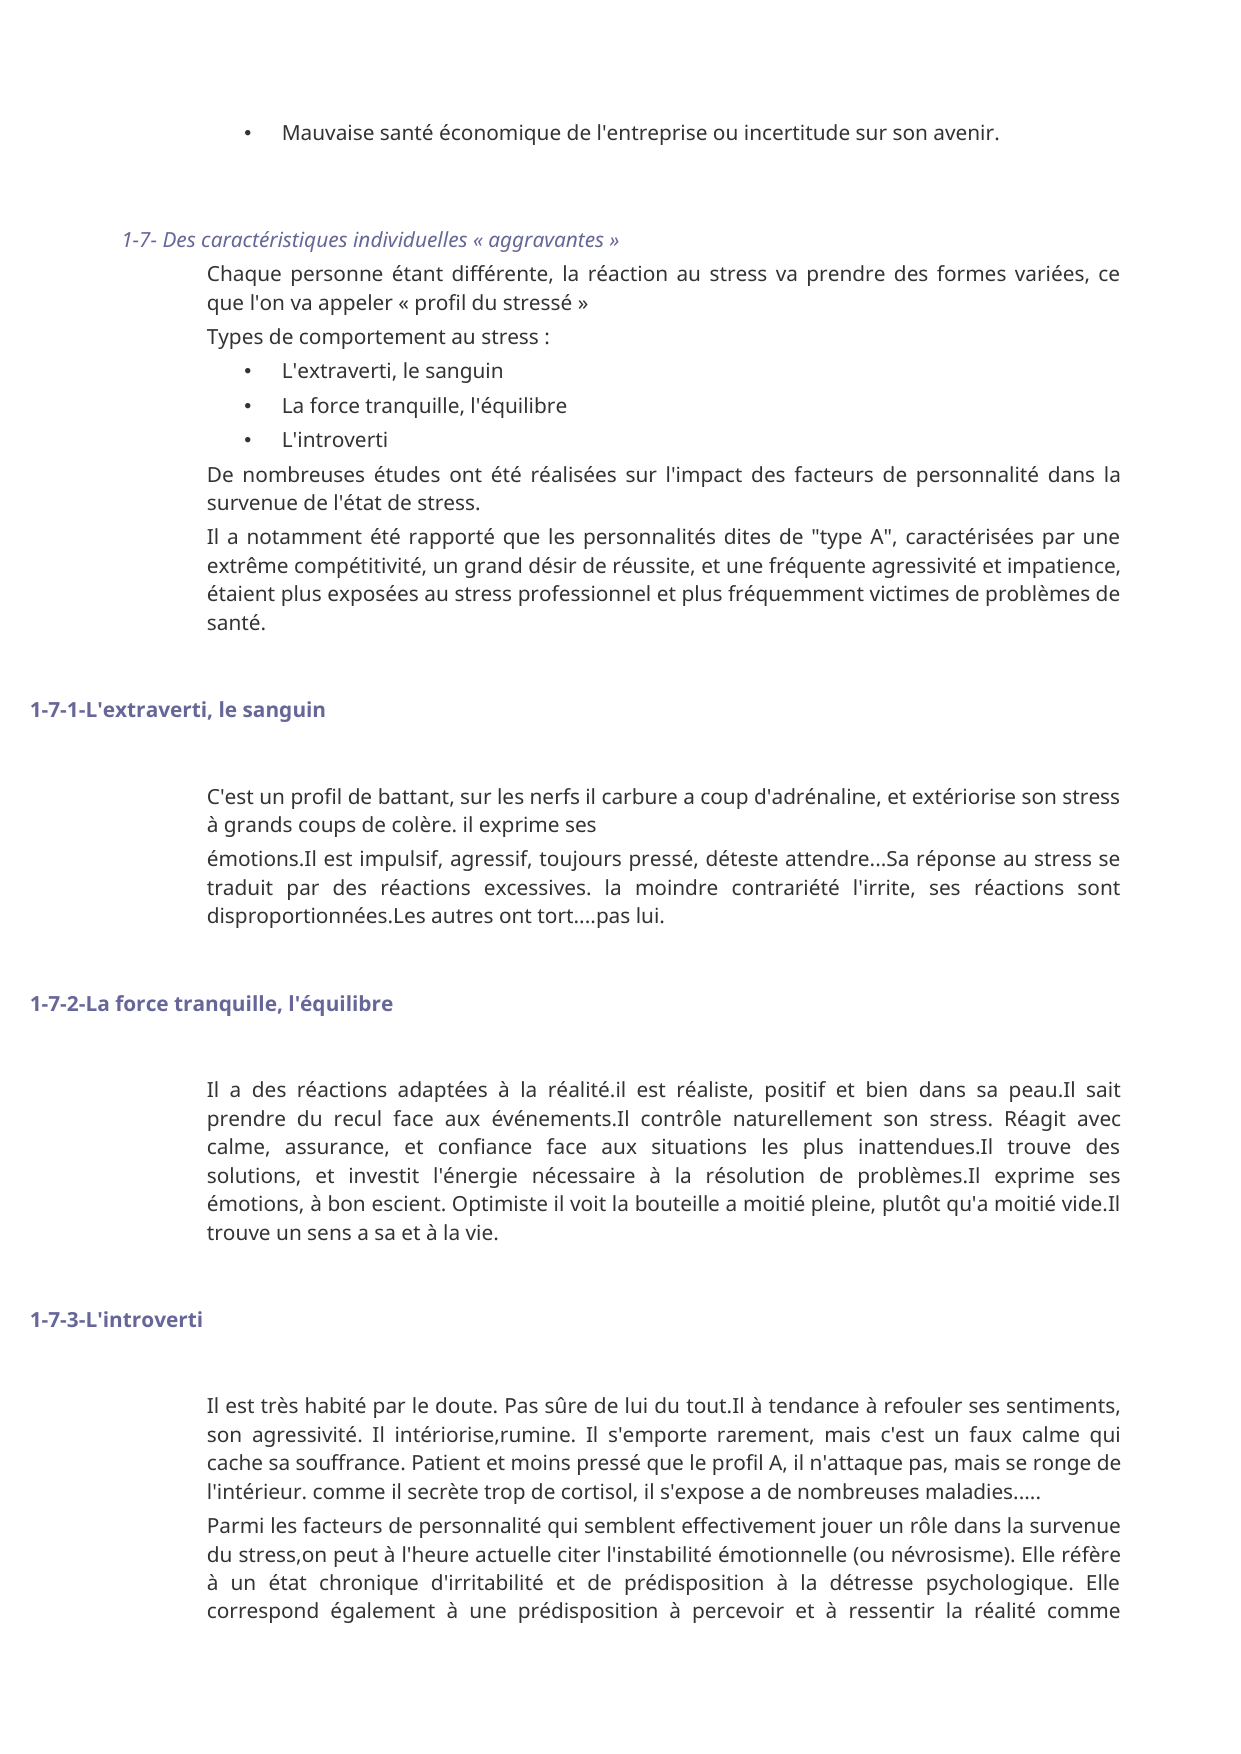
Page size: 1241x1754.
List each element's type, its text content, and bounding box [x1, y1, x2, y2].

text Il est très habité par le doute. Pas sûre de lui du tout.Il à tendance à refouler ses sentiments, son agressivité. Il intériorise,rumine. Il s'emporte rarement, mais c'est un faux calme qui cache sa souffrance. Patient et moins pressé que le profil A, il n'attaque pas, mais se ronge de l'intérieur. comme il secrète trop de cortisol, il s'expose a de nombreuses maladies..... [207, 1392, 1122, 1505]
text Il a notamment été rapporté que les personnalités dites de "type A", caractérisées par une extrême compétitivité, un grand désir de réussite, et une fréquente agressivité et impatience, étaient plus exposées au stress professionnel et plus fréquemment victimes de problèmes de santé. [207, 522, 1122, 636]
list La force tranquille, l'équilibre [244, 391, 1122, 419]
text Il a des réactions adaptées à la réalité.il est réaliste, positif et bien dans sa peau.Il sait prendre du recul face aux événements.Il contrôle naturellement son stress. Réagit avec calme, assurance, et confiance face aux situations les plus inattendues.Il trouve des solutions, et investit l'énergie nécessaire à la résolution de problèmes.Il exprime ses émotions, à bon escient. Optimiste il voit la bouteille a moitié pleine, plutôt qu'a moitié vide.Il trouve un sens a sa et à la vie. [207, 1075, 1122, 1246]
text émotions.Il est impulsif, agressif, toujours pressé, déteste attendre...Sa réponse au stress se traduit par des réactions excessives. la moindre contrariété l'irrite, ses réactions sont disproportionnées.Les autres ont tort....pas lui. [207, 844, 1122, 930]
text 1-7-3-L'introverti [29, 1305, 1122, 1333]
text De nombreuses études ont été réalisées sur l'impact des facteurs de personnalité dans la survenue de l'état de stress. [207, 460, 1122, 517]
list L'extraverti, le sanguin [244, 357, 1122, 385]
list Mauvaise santé économique de l'entreprise ou incertitude sur son avenir. [244, 118, 1122, 147]
text Types de comportement au stress : [207, 322, 1122, 351]
text 1-7-1-L'extraverti, le sanguin [29, 695, 1122, 724]
list L'introverti [244, 425, 1122, 454]
text - [118, 156, 1122, 184]
text Parmi les facteurs de personnalité qui semblent effectivement jouer un rôle dans la survenue du stress,on peut à l'heure actuelle citer l'instabilité émotionnelle (ou névrosisme). Elle réfère à un état chronique d'irritabilité et de prédisposition à la détresse psychologique. Elle correspond également à une prédisposition à percevoir et à ressentir la réalité comme [207, 1511, 1122, 1625]
text 1-7- Des caractéristiques individuelles « aggravantes » [121, 225, 1122, 253]
text 1-7-2-La force tranquille, l'équilibre [29, 989, 1122, 1017]
text C'est un profil de battant, sur les nerfs il carbure a coup d'adrénaline, et extériorise son stress à grands coups de colère. il exprime ses [207, 782, 1122, 839]
text Chaque personne étant différente, la réaction au stress va prendre des formes variées, ce que l'on va appeler « profil du stressé » [207, 259, 1122, 316]
